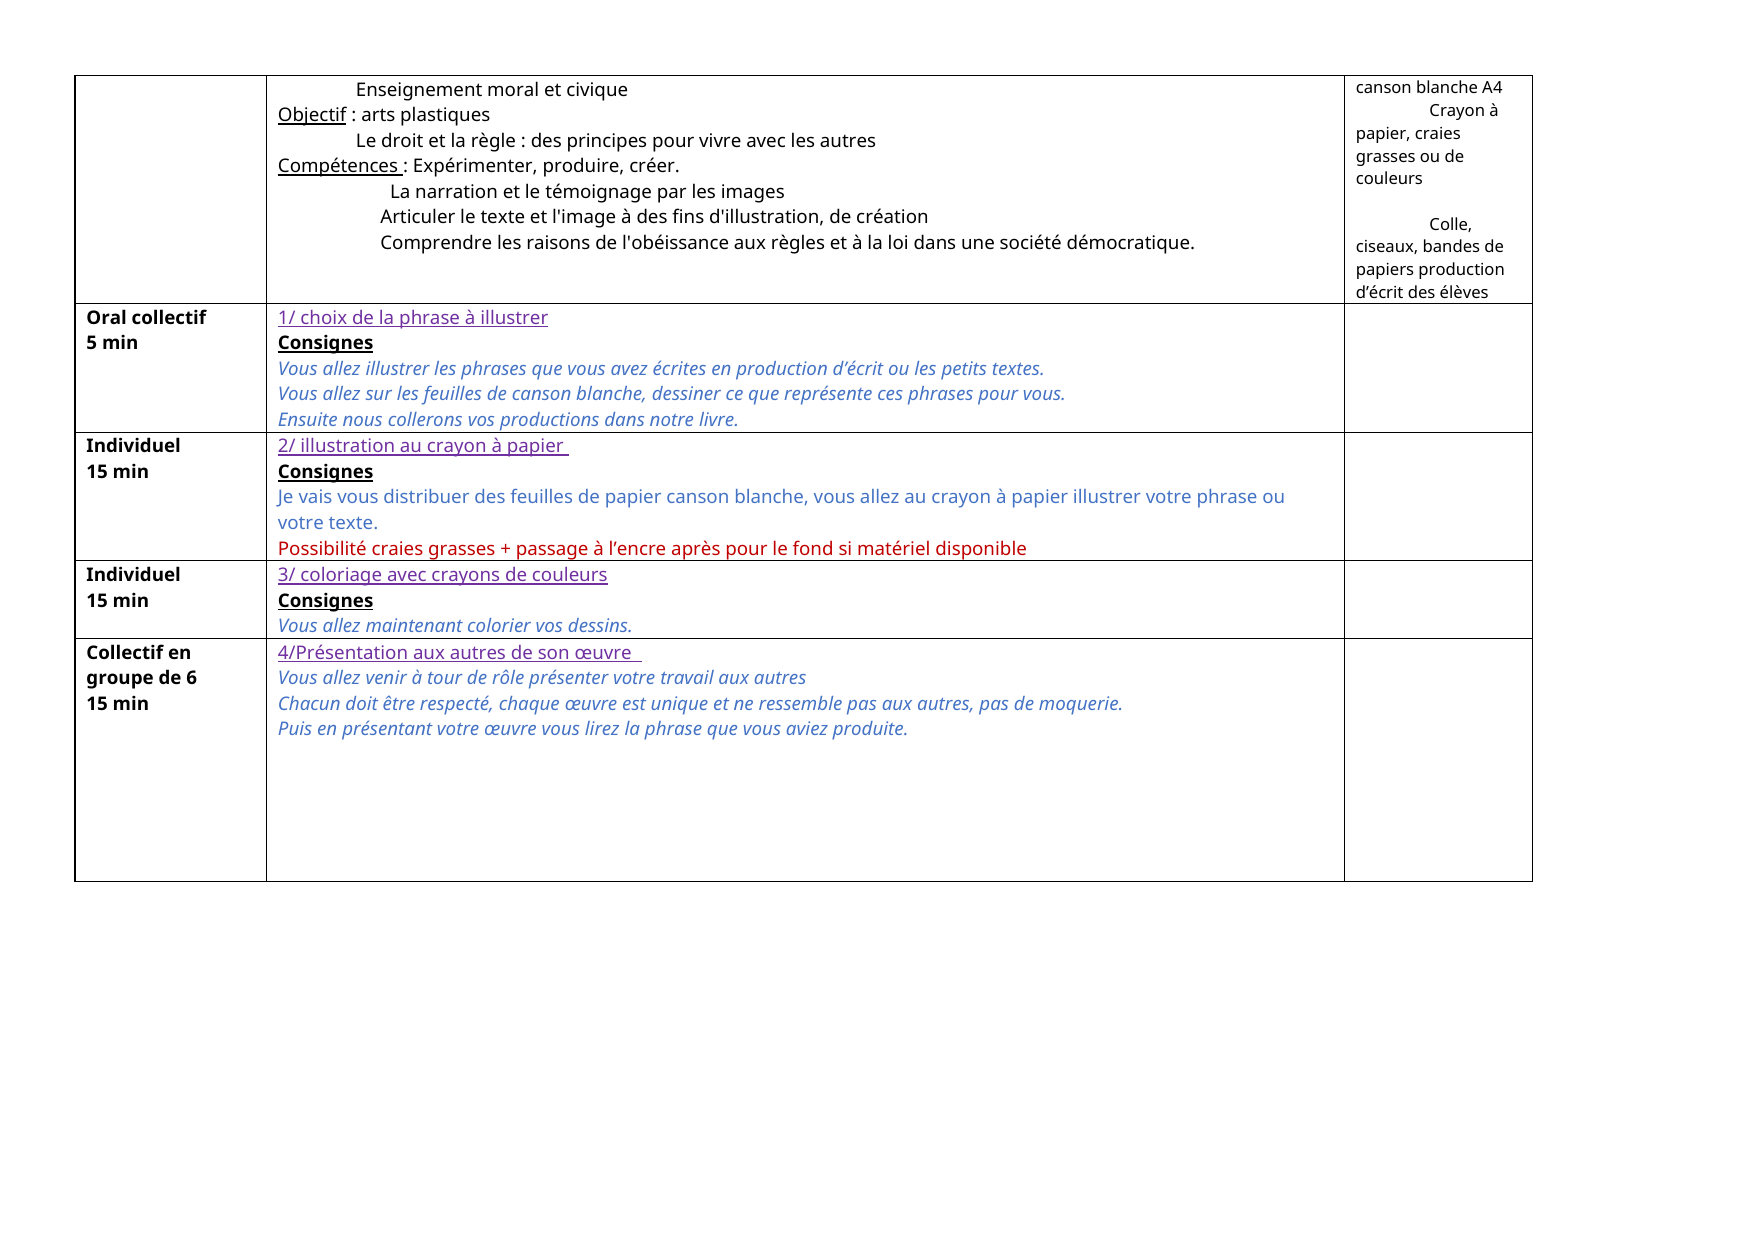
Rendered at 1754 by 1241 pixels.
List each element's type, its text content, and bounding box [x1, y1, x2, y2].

table_cell Individuel 15 min [76, 433, 266, 560]
table_cell 4/Présentation aux autres de son œuvre Vous allez venir à tour de rôle présenter votre travail aux autres Chacun doit être respecté, chaque œuvre est unique et ne ressemble pas aux autres, pas de moquerie. Puis en présentant votre œuvre vous lirez la phrase que vous aviez produite. [267, 639, 1344, 881]
table_cell Individuel 15 min [76, 561, 266, 638]
table_cell Collectif en groupe de 6 15 min [76, 639, 266, 881]
table_cell [1345, 304, 1532, 432]
table_cell 2/ illustration au crayon à papier Consignes Je vais vous distribuer des feuilles de papier canson blanche, vous allez au crayon à papier illustrer votre phrase ou votre texte. Possibilité craies grasses + passage à l’encre après pour le fond si matériel disponible [267, 433, 1344, 560]
table_cell [1345, 639, 1532, 881]
table_cell [1345, 561, 1532, 638]
table_cell Oral collectif 5 min [76, 304, 266, 432]
table_cell 1/ choix de la phrase à illustrer Consignes Vous allez illustrer les phrases que vous avez écrites en production d’écrit ou les petits textes. Vous allez sur les feuilles de canson blanche, dessiner ce que représente ces phrases pour vous. Ensuite nous collerons vos productions dans notre livre. [267, 304, 1344, 432]
table_cell canson blanche A4 Crayon à papier, craies grasses ou de couleurs Colle, ciseaux, bandes de papiers production d’écrit des élèves [1345, 76, 1532, 303]
table_cell [1345, 433, 1532, 560]
table_cell 3/ coloriage avec crayons de couleurs Consignes Vous allez maintenant colorier vos dessins. [267, 561, 1344, 638]
table_cell Enseignement moral et civique Objectif : arts plastiques Le droit et la règle : des principes pour vivre avec les autres Compétences : Expérimenter, produire, créer. La narration et le témoignage par les images Articuler le texte et l'image à des fins d'illustration, de création Comprendre les raisons de l'obéissance aux règles et à la loi dans une société démocratique. [267, 76, 1344, 303]
table_cell [76, 76, 266, 303]
